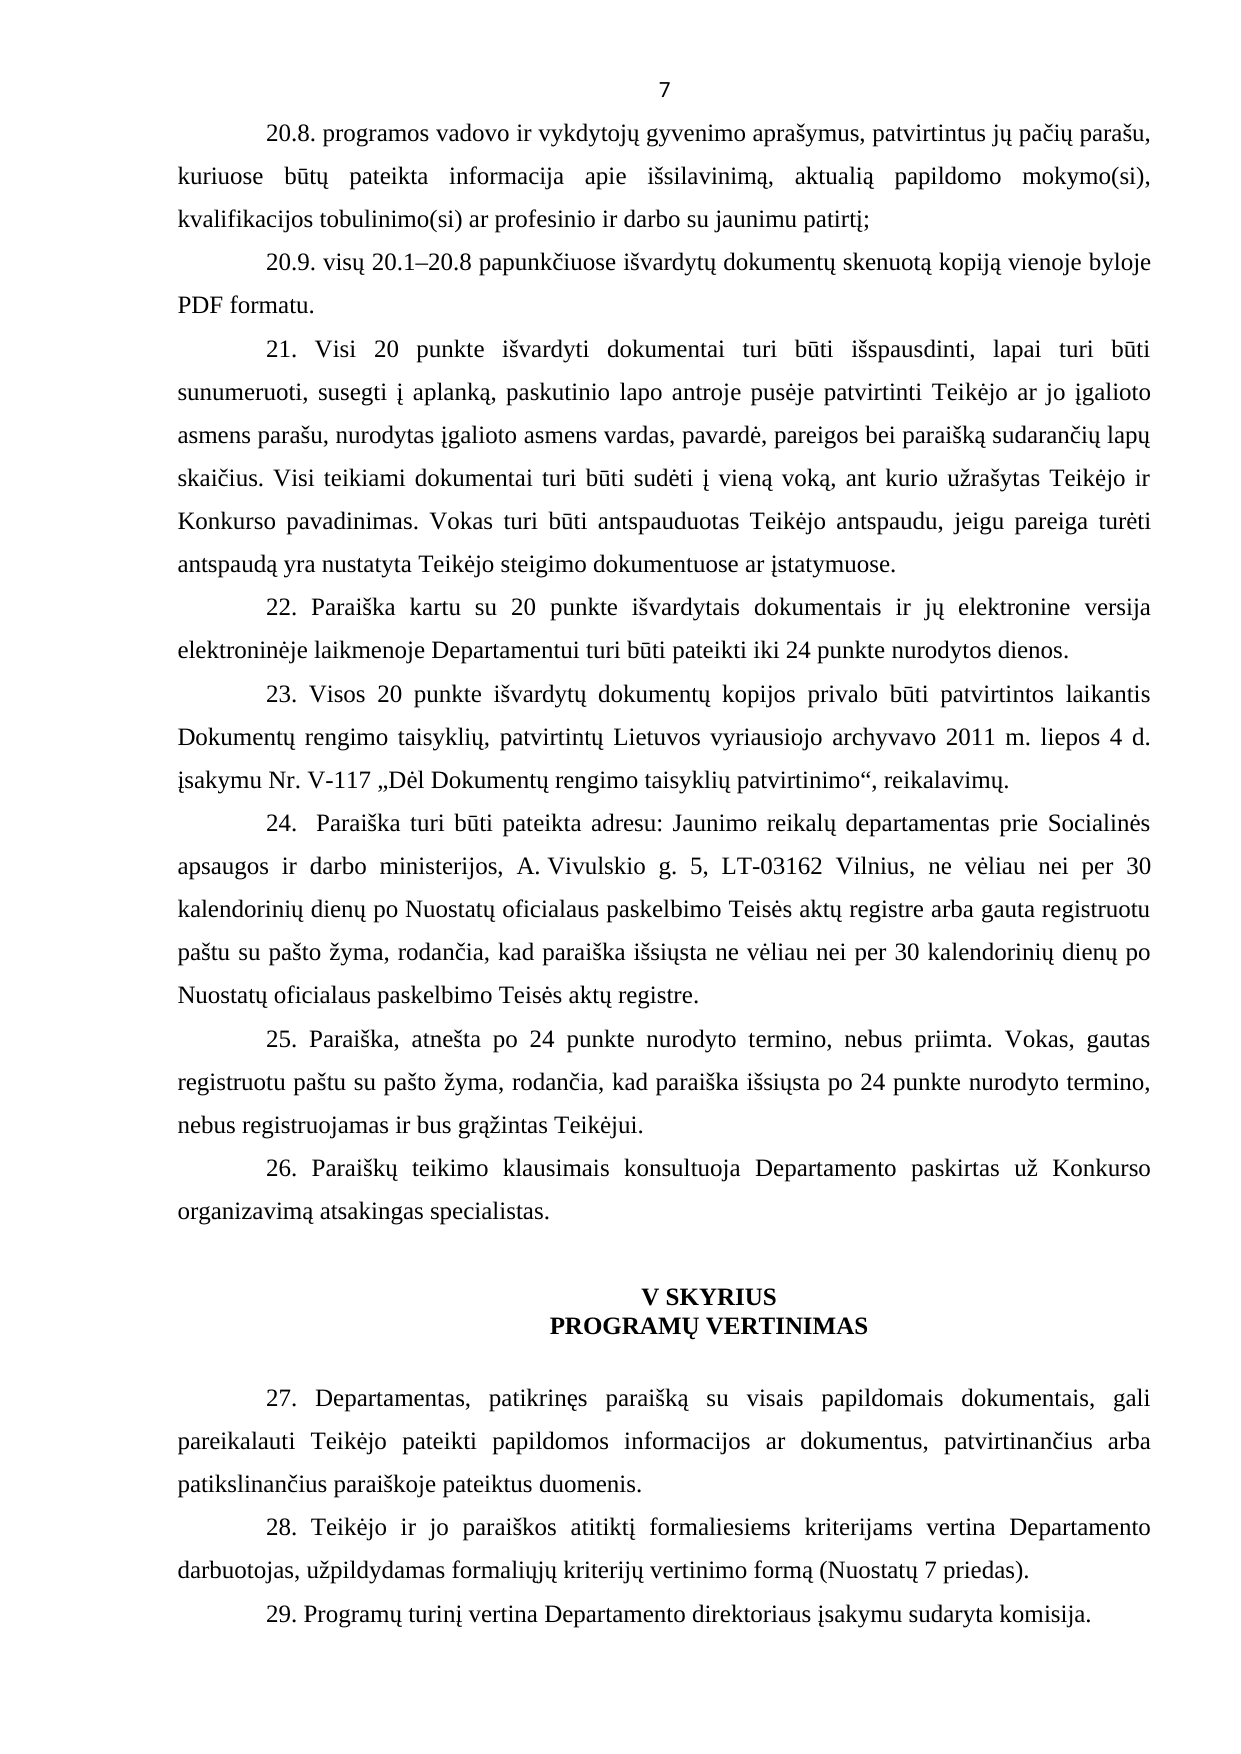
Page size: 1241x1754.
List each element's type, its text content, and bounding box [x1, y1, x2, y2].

text 29. Programų turinį vertina Departamento direktoriaus įsakymu sudaryta komisija. [177, 1599, 1152, 1627]
text 21. Visi 20 punkte išvardyti dokumentai turi būti išspausdinti, lapai turi būti sunumeruoti, susegti į aplanką, paskutinio lapo antroje pusėje patvirtinti Teikėjo ar jo įgalioto asmens parašu, nurodytas įgalioto asmens vardas, pavardė, pareigos bei paraišką sudarančių lapų skaičius. Visi teikiami dokumentai turi būti sudėti į vieną voką, ant kurio užrašytas Teikėjo ir Konkurso pavadinimas. Vokas turi būti antspauduotas Teikėjo antspaudu, jeigu pareiga turėti antspaudą yra nustatyta Teikėjo steigimo dokumentuose ar įstatymuose. [177, 334, 1152, 578]
text 28. Teikėjo ir jo paraiškos atitiktį formaliesiems kriterijams vertina Departamento darbuotojas, užpildydamas formaliųjų kriterijų vertinimo formą (Nuostatų 7 priedas). [177, 1512, 1152, 1584]
text 26. Paraiškų teikimo klausimais konsultuoja Departamento paskirtas už Konkurso organizavimą atsakingas specialistas. [177, 1153, 1152, 1225]
text 25. Paraiška, atnešta po 24 punkte nurodyto termino, nebus priimta. Vokas, gautas registruotu paštu su pašto žyma, rodančia, kad paraiška išsiųsta po 24 punkte nurodyto termino, nebus registruojamas ir bus grąžintas Teikėjui. [177, 1024, 1152, 1139]
text PROGRAMŲ VERTINIMAS [177, 1311, 1152, 1340]
text 27. Departamentas, patikrinęs paraišką su visais papildomais dokumentais, gali pareikalauti Teikėjo pateikti papildomos informacijos ar dokumentus, patvirtinančius arba patikslinančius paraiškoje pateiktus duomenis. [177, 1383, 1152, 1498]
text 20.8. programos vadovo ir vykdytojų gyvenimo aprašymus, patvirtintus jų pačių parašu, kuriuose būtų pateikta informacija apie išsilavinimą, aktualią papildomo mokymo(si), kvalifikacijos tobulinimo(si) ar profesinio ir darbo su jaunimu patirtį; [177, 118, 1152, 233]
text 24. Paraiška turi būti pateikta adresu: Jaunimo reikalų departamentas prie Socialinės apsaugos ir darbo ministerijos, A. Vivulskio g. 5, LT-03162 Vilnius, ne vėliau nei per 30 kalendorinių dienų po Nuostatų oficialaus paskelbimo Teisės aktų registre arba gauta registruotu paštu su pašto žyma, rodančia, kad paraiška išsiųsta ne vėliau nei per 30 kalendorinių dienų po Nuostatų oficialaus paskelbimo Teisės aktų registre. [177, 808, 1152, 1009]
text 23. Visos 20 punkte išvardytų dokumentų kopijos privalo būti patvirtintos laikantis Dokumentų rengimo taisyklių, patvirtintų Lietuvos vyriausiojo archyvavo 2011 m. liepos 4 d. įsakymu Nr. V-117 „Dėl Dokumentų rengimo taisyklių patvirtinimo“, reikalavimų. [177, 679, 1152, 794]
text 22. Paraiška kartu su 20 punkte išvardytais dokumentais ir jų elektronine versija elektroninėje laikmenoje Departamentui turi būti pateikti iki 24 punkte nurodytos dienos. [177, 592, 1152, 664]
text 20.9. visų 20.1–20.8 papunkčiuose išvardytų dokumentų skenuotą kopiją vienoje byloje PDF formatu. [177, 247, 1152, 319]
text v SKYRIUS [177, 1282, 1152, 1311]
